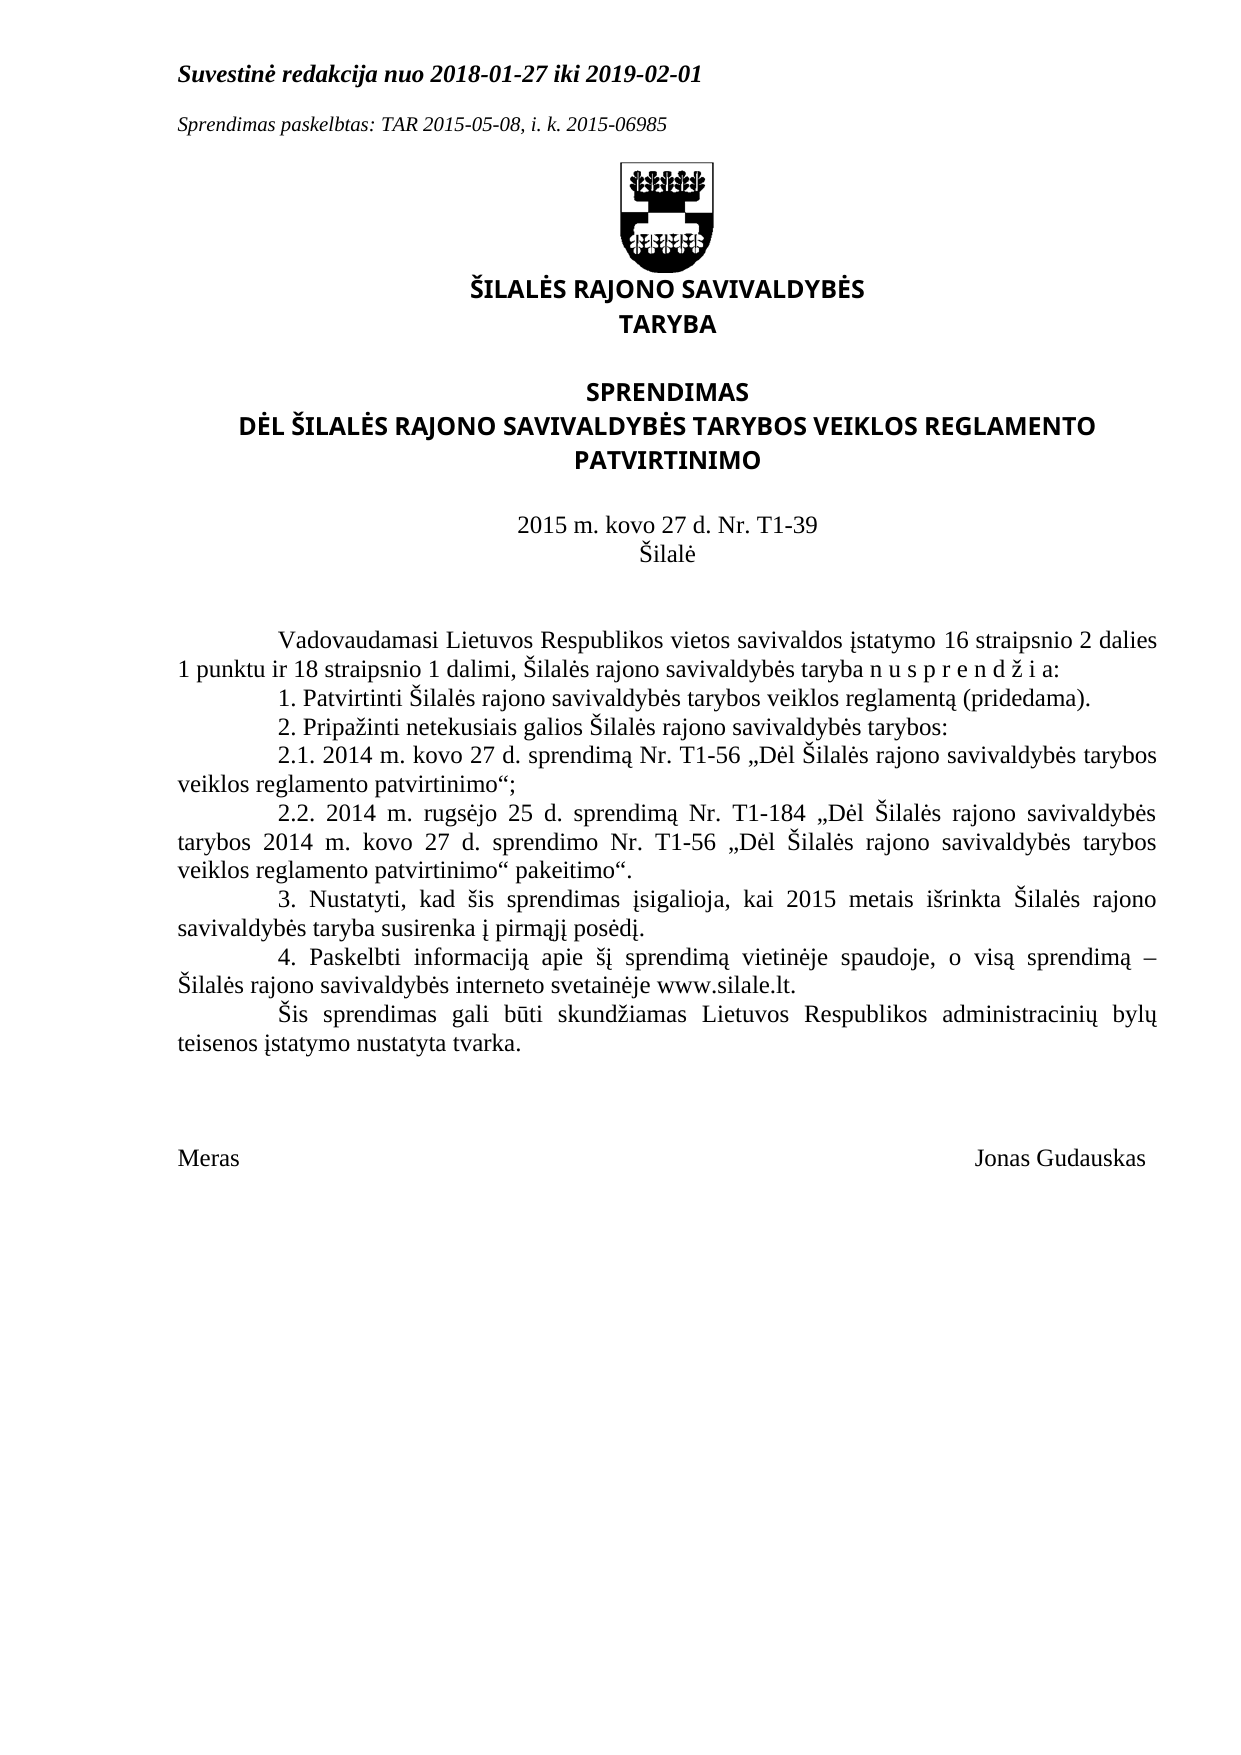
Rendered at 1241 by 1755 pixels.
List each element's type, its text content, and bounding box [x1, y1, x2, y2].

text 3. Nustatyti, kad šis sprendimas įsigalioja, kai 2015 metais išrinkta Šilalės rajono savivaldybės taryba susirenka į pirmąjį posėdį. [177, 884, 1158, 942]
text 2. Pripažinti netekusiais galios Šilalės rajono savivaldybės tarybos: [177, 712, 1158, 741]
text Meras Jonas Gudauskas [177, 1143, 1158, 1172]
text 2015 m. kovo 27 d. Nr. T1-39 [177, 511, 1158, 539]
text Sprendimas paskelbtas: TAR 2015-05-08, i. k. 2015-06985 [177, 112, 1158, 136]
text Suvestinė redakcija nuo 2018-01-27 iki 2019-02-01 [177, 59, 1158, 88]
text Vadovaudamasi Lietuvos Respublikos vietos savivaldos įstatymo 16 straipsnio 2 dalies 1 punktu ir 18 straipsnio 1 dalimi, Šilalės rajono savivaldybės taryba n u s p r e n d ž i a: [177, 626, 1158, 683]
text ŠILALĖS RAJONO SAVIVALDYBĖS [177, 272, 1158, 306]
text 1. Patvirtinti Šilalės rajono savivaldybės tarybos veiklos reglamentą (pridedama). [177, 683, 1158, 712]
text SPRENDIMAS [177, 374, 1158, 408]
text Šilalė [177, 539, 1158, 568]
text 2.2. 2014 m. rugsėjo 25 d. sprendimą Nr. T1-184 „Dėl Šilalės rajono savivaldybės tarybos 2014 m. kovo 27 d. sprendimo Nr. T1-56 „Dėl Šilalės rajono savivaldybės tarybos veiklos reglamento patvirtinimo“ pakeitimo“. [177, 798, 1158, 884]
text 4. Paskelbti informaciją apie šį sprendimą vietinėje spaudoje, o visą sprendimą – Šilalės rajono savivaldybės interneto svetainėje www.silale.lt. [177, 942, 1158, 999]
text Šis sprendimas gali būti skundžiamas Lietuvos Respublikos administracinių bylų teisenos įstatymo nustatyta tvarka. [177, 999, 1158, 1057]
text 2.1. 2014 m. kovo 27 d. sprendimą Nr. T1-56 „Dėl Šilalės rajono savivaldybės tarybos veiklos reglamento patvirtinimo“; [177, 741, 1158, 798]
text TARYBA [177, 306, 1158, 340]
text DĖL ŠILALĖS RAJONO SAVIVALDYBĖS TARYBOS VEIKLOS REGLAMENTO PATVIRTINIMO [177, 408, 1158, 477]
